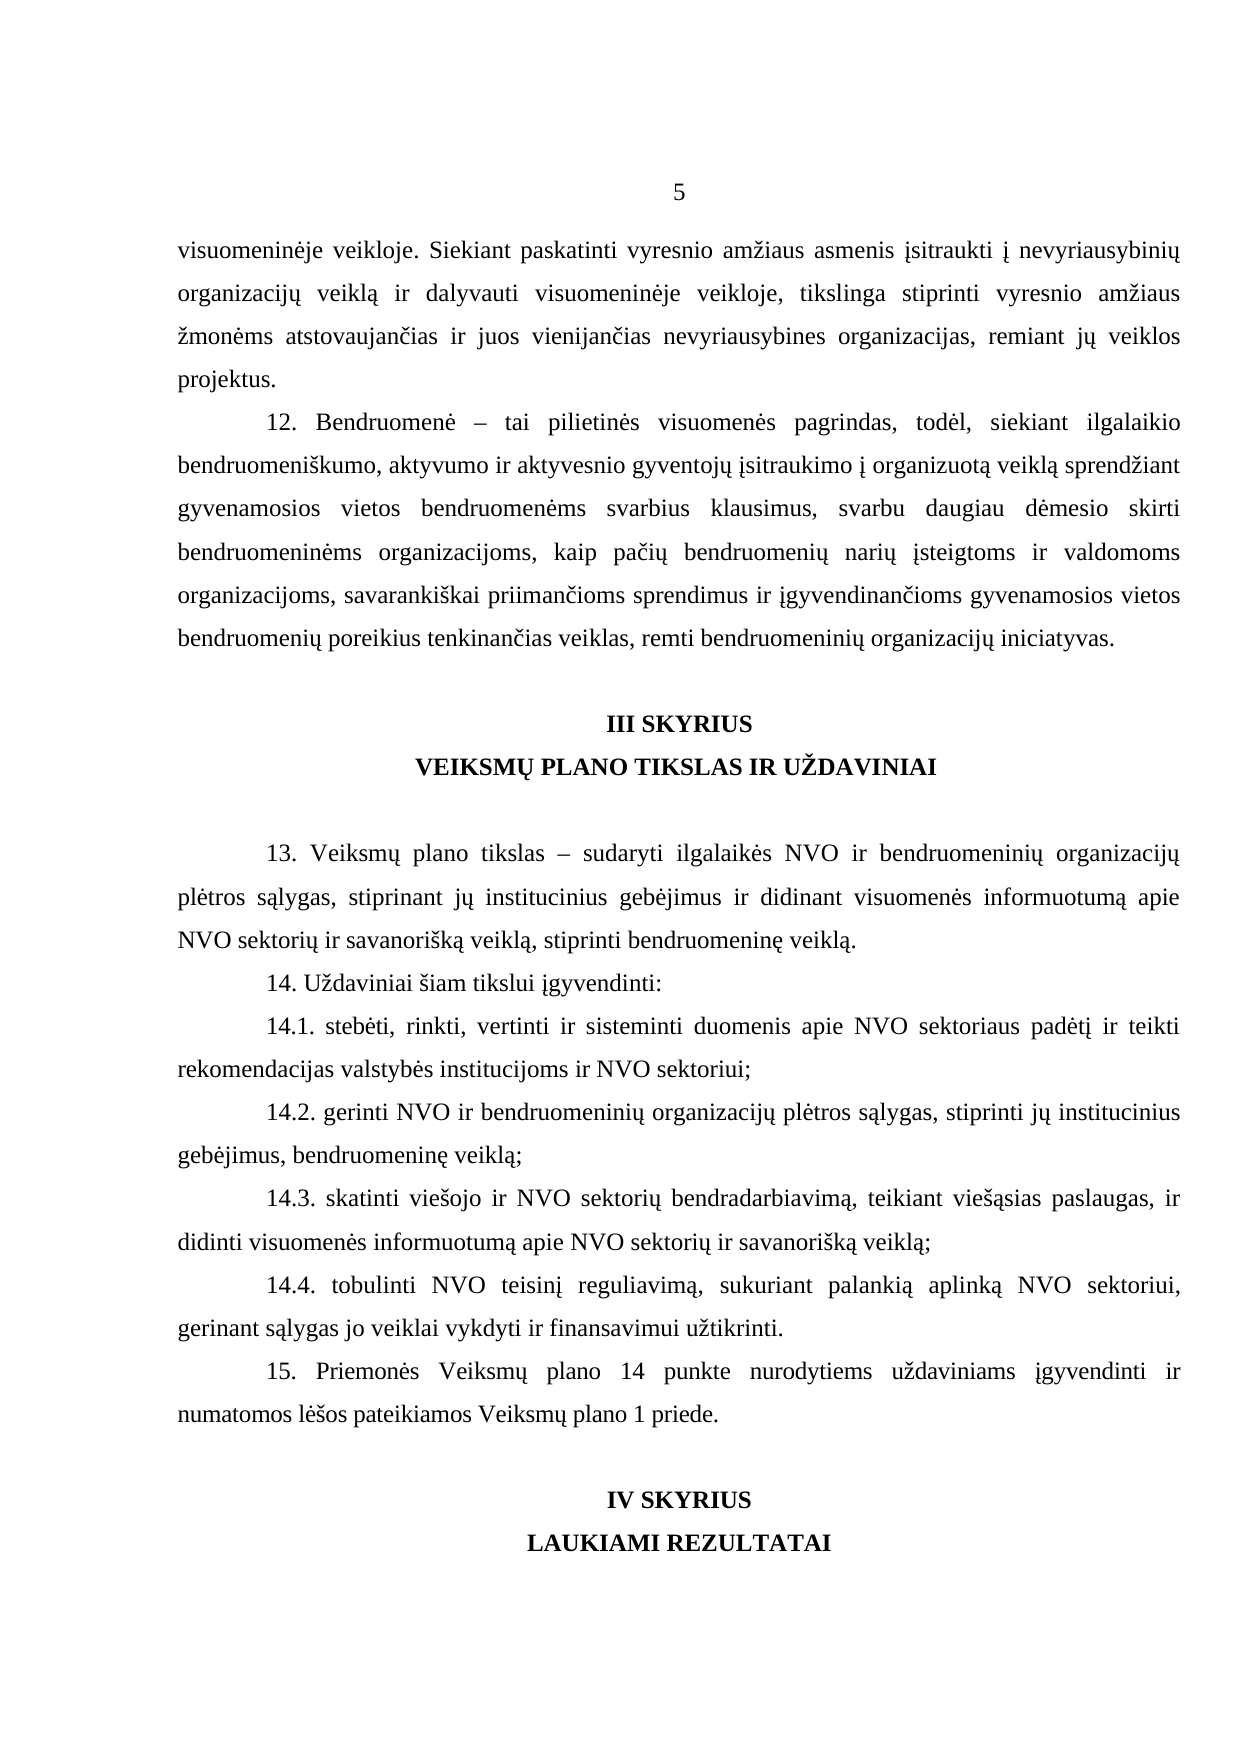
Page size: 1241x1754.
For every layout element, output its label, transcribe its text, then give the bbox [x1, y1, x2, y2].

text 14.4. tobulinti NVO teisinį reguliavimą, sukuriant palankią aplinką NVO sektoriui, gerinant sąlygas jo veiklai vykdyti ir finansavimui užtikrinti. [177, 1270, 1181, 1342]
text 15. Priemonės Veiksmų plano 14 punkte nurodytiems uždaviniams įgyvendinti ir numatomos lėšos pateikiamos Veiksmų plano 1 priede. [177, 1356, 1181, 1428]
text visuomeninėje veikloje. Siekiant paskatinti vyresnio amžiaus asmenis įsitraukti į nevyriausybinių organizacijų veiklą ir dalyvauti visuomeninėje veikloje, tikslinga stiprinti vyresnio amžiaus žmonėms atstovaujančias ir juos vienijančias nevyriausybines organizacijas, remiant jų veiklos projektus. [177, 235, 1181, 393]
text 14.3. skatinti viešojo ir NVO sektorių bendradarbiavimą, teikiant viešąsias paslaugas, ir didinti visuomenės informuotumą apie NVO sektorių ir savanorišką veiklą; [177, 1183, 1181, 1255]
text III skyrius [177, 709, 1181, 738]
text 14. Uždaviniai šiam tikslui įgyvendinti: [177, 968, 1181, 997]
text 12. Bendruomenė – tai pilietinės visuomenės pagrindas, todėl, siekiant ilgalaikio bendruomeniškumo, aktyvumo ir aktyvesnio gyventojų įsitraukimo į organizuotą veiklą sprendžiant gyvenamosios vietos bendruomenėms svarbius klausimus, svarbu daugiau dėmesio skirti bendruomeninėms organizacijoms, kaip pačių bendruomenių narių įsteigtoms ir valdomoms organizacijoms, savarankiškai priimančioms sprendimus ir įgyvendinančioms gyvenamosios vietos bendruomenių poreikius tenkinančias veiklas, remti bendruomeninių organizacijų iniciatyvas. [177, 407, 1181, 652]
text 13. Veiksmų plano tikslas – sudaryti ilgalaikės NVO ir bendruomeninių organizacijų plėtros sąlygas, stiprinant jų institucinius gebėjimus ir didinant visuomenės informuotumą apie NVO sektorių ir savanorišką veiklą, stiprinti bendruomeninę veiklą. [177, 838, 1181, 953]
text 14.2. gerinti NVO ir bendruomeninių organizacijų plėtros sąlygas, stiprinti jų institucinius gebėjimus, bendruomeninę veiklą; [177, 1097, 1181, 1169]
text 14.1. stebėti, rinkti, vertinti ir sisteminti duomenis apie NVO sektoriaus padėtį ir teikti rekomendacijas valstybės institucijoms ir NVO sektoriui; [177, 1011, 1181, 1083]
text veiksmų plano TIKSLAs ir UŽDAVINIAI [177, 752, 1181, 781]
text LAUKIAMI REZULTATAI [177, 1528, 1181, 1557]
text IV SKYRIUS [177, 1485, 1181, 1514]
